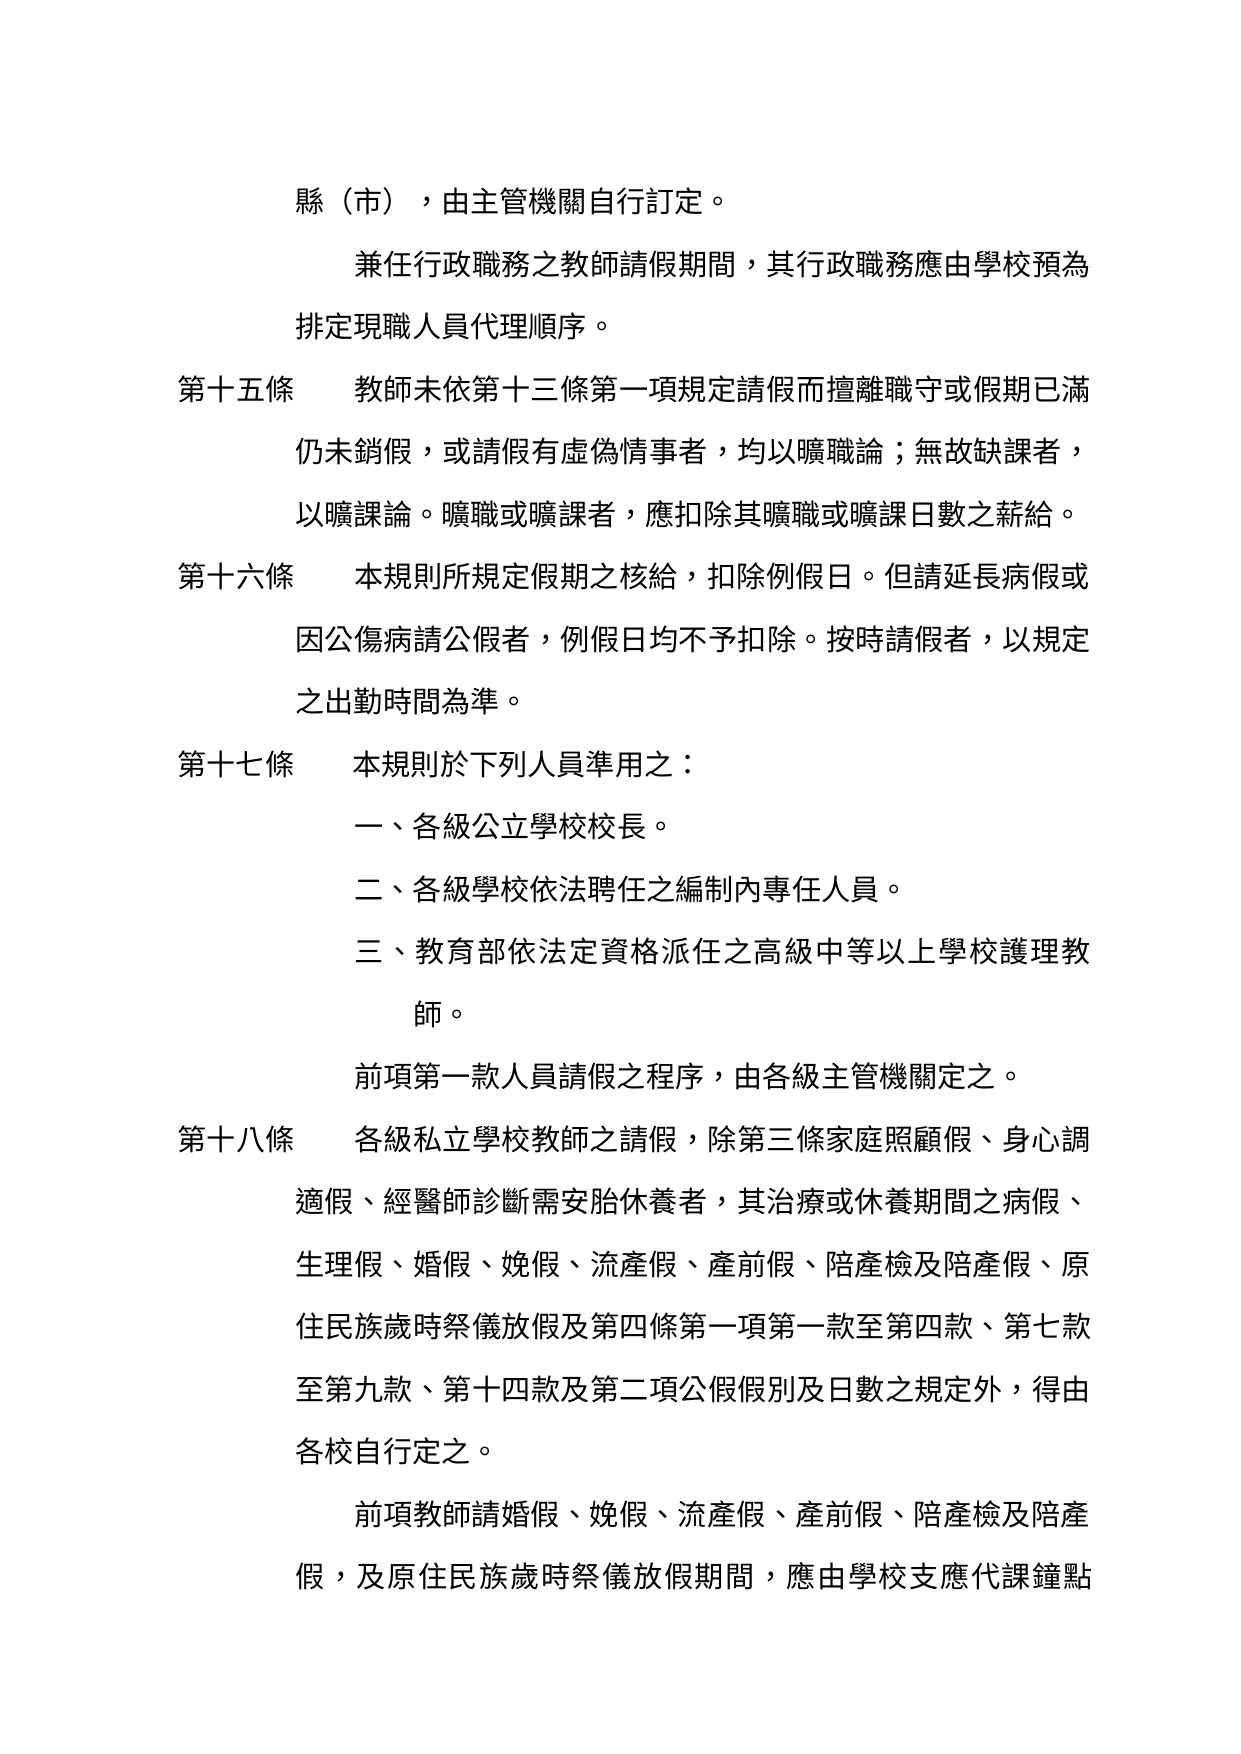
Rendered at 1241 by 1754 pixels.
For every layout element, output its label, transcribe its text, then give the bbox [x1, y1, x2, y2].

text 前項教師請婚假、娩假、流產假、產前假、陪產檢及陪產假，及原住民族歲時祭儀放假期間，應由學校支應代課鐘點 [295, 1471, 1092, 1596]
text 二、各級學校依法聘任之編制內專任人員。 [354, 846, 1092, 908]
text 前項第一款人員請假之程序，由各級主管機關定之。 [295, 1033, 1092, 1096]
text 三、教育部依法定資格派任之高級中等以上學校護理教師。 [354, 908, 1092, 1033]
text 第十七條 本規則於下列人員準用之： [177, 721, 1092, 783]
text 第十六條 本規則所規定假期之核給，扣除例假日。但請延長病假或因公傷病請公假者，例假日均不予扣除。按時請假者，以規定之出勤時間為準。 [177, 533, 1092, 721]
text 第十八條 各級私立學校教師之請假，除第三條家庭照顧假、身心調適假、經醫師診斷需安胎休養者，其治療或休養期間之病假、生理假、婚假、娩假、流產假、產前假、陪產檢及陪產假、原住民族歲時祭儀放假及第四條第一項第一款至第四款、第七款至第九款、第十四款及第二項公假假別及日數之規定外，得由各校自行定之。 [177, 1096, 1092, 1471]
text 一、各級公立學校校長。 [354, 783, 1092, 846]
text 兼任行政職務之教師請假期間，其行政職務應由學校預為排定現職人員代理順序。 [295, 221, 1092, 346]
text 第十五條 教師未依第十三條第一項規定請假而擅離職守或假期已滿仍未銷假，或請假有虛偽情事者，均以曠職論；無故缺課者，以曠課論。曠職或曠課者，應扣除其曠職或曠課日數之薪給。 [177, 346, 1092, 533]
text 縣（市），由主管機關自行訂定。 [295, 158, 1092, 221]
